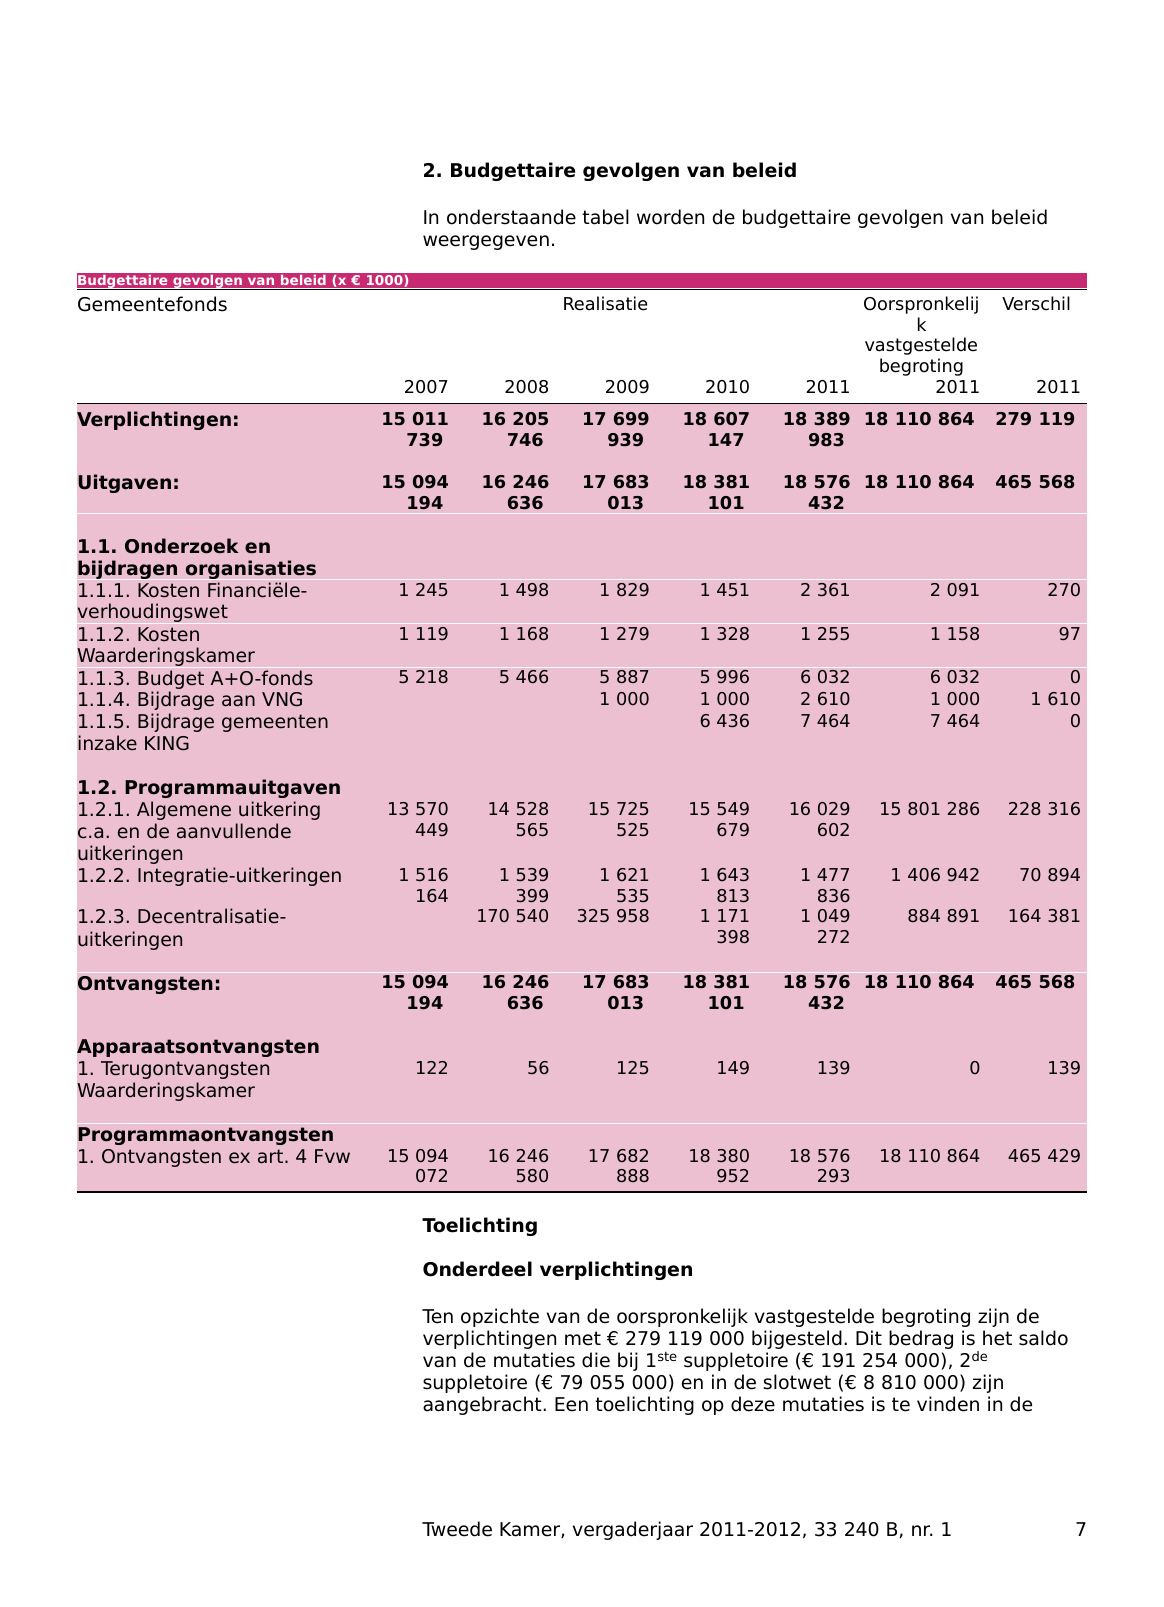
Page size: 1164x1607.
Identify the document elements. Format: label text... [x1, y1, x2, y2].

table_cell 1 829 [555, 580, 656, 623]
table_cell [77, 1014, 354, 1036]
table_cell [455, 536, 555, 579]
table_cell 18 576 432 [756, 472, 856, 513]
table_cell 1 119 [354, 624, 455, 667]
table_cell 97 [986, 624, 1087, 667]
table_cell 5 996 [656, 668, 756, 689]
table_cell [856, 1124, 986, 1146]
table_cell 1.1.3. Budget A+O-fonds [77, 668, 354, 689]
table_cell 465 568 [986, 973, 1087, 1014]
table_cell 1 328 [656, 624, 756, 667]
table_cell [354, 536, 455, 579]
table_cell 2011 [756, 377, 856, 403]
table_cell [986, 514, 1087, 536]
table_cell 2011 [986, 377, 1087, 403]
table_cell 56 [455, 1058, 555, 1102]
table_cell 14 528 565 [455, 799, 555, 865]
table_cell 1.1.1. Kosten Financiële-verhoudingswet [77, 580, 354, 623]
table_cell 6 032 [856, 668, 986, 689]
table_cell 1 279 [555, 624, 656, 667]
table_cell [856, 514, 986, 536]
table_cell 1.2. Programmauitgaven [77, 777, 354, 799]
table_cell 1 158 [856, 624, 986, 667]
table_cell 0 [986, 711, 1087, 755]
table_cell 2009 [555, 377, 656, 403]
table_cell [77, 377, 354, 403]
table_cell 15 725 525 [555, 799, 656, 865]
table_cell 1.2.3. Decentralisatie-uitkeringen [77, 906, 354, 950]
table_cell 228 316 [986, 799, 1087, 865]
table_cell [656, 777, 756, 799]
table_cell 16 029 602 [756, 799, 856, 865]
table_cell [354, 514, 455, 536]
table_cell 1 255 [756, 624, 856, 667]
table_cell 15 094 194 [354, 973, 455, 1014]
table_cell [986, 777, 1087, 799]
table_cell [555, 1014, 656, 1036]
table_cell [354, 711, 455, 755]
table_cell [455, 1014, 555, 1036]
table_cell [455, 777, 555, 799]
table_cell 18 110 864 [856, 973, 986, 1014]
table_cell 1 516 164 [354, 865, 455, 906]
table_cell [986, 950, 1087, 972]
table_cell [856, 950, 986, 972]
table_cell 884 891 [856, 906, 986, 950]
table_cell 0 [856, 1058, 986, 1102]
table_cell 1.2.1. Algemene uitkering c.a. en de aanvullende uitkeringen [77, 799, 354, 865]
table_cell [856, 1014, 986, 1036]
table_cell [656, 755, 756, 777]
table_cell [856, 536, 986, 579]
table_cell 2 361 [756, 580, 856, 623]
table_cell [555, 755, 656, 777]
table_cell [455, 689, 555, 711]
table_cell Verplichtingen: [77, 404, 354, 450]
table_cell [455, 711, 555, 755]
table_cell Apparaatsontvangsten [77, 1036, 354, 1058]
table_cell 18 381 101 [656, 973, 756, 1014]
table_cell [656, 536, 756, 579]
table_cell 18 110 864 [856, 1146, 986, 1191]
table_cell 2011 [856, 377, 986, 403]
table_cell [656, 1102, 756, 1123]
table_cell [856, 450, 986, 472]
table_cell [354, 777, 455, 799]
table_cell [986, 1102, 1087, 1123]
table_cell 270 [986, 580, 1087, 623]
table_cell 1. Ontvangsten ex art. 4 Fvw [77, 1146, 354, 1191]
table_cell 2 610 [756, 689, 856, 711]
table_cell 0 [986, 668, 1087, 689]
table_cell [555, 536, 656, 579]
table_cell 1 621 535 [555, 865, 656, 906]
table_cell [656, 450, 756, 472]
table_cell 16 246 636 [455, 472, 555, 513]
table_cell 1 539 399 [455, 865, 555, 906]
table_cell [455, 514, 555, 536]
table_cell [555, 1124, 656, 1146]
table_cell [656, 1014, 756, 1036]
table_cell 5 466 [455, 668, 555, 689]
table_cell 13 570 449 [354, 799, 455, 865]
table_cell [77, 514, 354, 536]
table_cell 7 464 [856, 711, 986, 755]
subtitle Onderdeel verplichtingen [422, 1259, 1087, 1281]
table_cell [354, 1014, 455, 1036]
table_cell [455, 450, 555, 472]
table_cell 15 801 286 [856, 799, 986, 865]
table_cell 465 429 [986, 1146, 1087, 1191]
table_cell 17 683 013 [555, 973, 656, 1014]
table_cell [756, 450, 856, 472]
table_cell 18 576 293 [756, 1146, 856, 1191]
table_cell 2010 [656, 377, 756, 403]
table_cell [77, 755, 354, 777]
table_cell 16 205 746 [455, 404, 555, 450]
text Ten opzichte van de oorspronkelijk vastgestelde begroting zijn de verplichtingen met € 279 119 000 bijgesteld. Dit bedrag is het saldo van de mutaties die bij 1ste suppletoire (€ 191 254 000), 2de suppletoire (€ 79 055 000) en in de slotwet (€ 8 810 000) zijn aangebracht. Een toelichting op deze mutaties is te vinden in de [422, 1306, 1087, 1416]
table_cell [455, 1102, 555, 1123]
table_cell 1 245 [354, 580, 455, 623]
table_cell 15 549 679 [656, 799, 756, 865]
table_cell 16 246 636 [455, 973, 555, 1014]
table_cell 17 699 939 [555, 404, 656, 450]
table_cell 15 094 194 [354, 472, 455, 513]
table_cell 1 049 272 [756, 906, 856, 950]
table_cell [756, 950, 856, 972]
table_cell 139 [986, 1058, 1087, 1102]
table_cell 1 406 942 [856, 865, 986, 906]
table_cell 18 389 983 [756, 404, 856, 450]
table_cell [555, 1102, 656, 1123]
table_cell 465 568 [986, 472, 1087, 513]
table_cell [656, 514, 756, 536]
table_cell [856, 755, 986, 777]
table_cell [77, 450, 354, 472]
table_cell 18 110 864 [856, 472, 986, 513]
text In onderstaande tabel worden de budgettaire gevolgen van beleid weergegeven. [422, 207, 1087, 251]
table_cell [77, 950, 354, 972]
table_cell 70 894 [986, 865, 1087, 906]
table_cell [455, 755, 555, 777]
table_cell 16 246 580 [455, 1146, 555, 1191]
table_cell 149 [656, 1058, 756, 1102]
table_cell Uitgaven: [77, 472, 354, 513]
table_cell 15 011 739 [354, 404, 455, 450]
table_cell [756, 1102, 856, 1123]
table_cell [555, 450, 656, 472]
table_cell 1 498 [455, 580, 555, 623]
table_cell 2007 [354, 377, 455, 403]
table_cell 1 477 836 [756, 865, 856, 906]
table_cell 18 607 147 [656, 404, 756, 450]
table_cell 1.1.2. Kosten Waarderingskamer [77, 624, 354, 667]
table_cell [656, 1124, 756, 1146]
table_cell [354, 450, 455, 472]
table_cell [555, 711, 656, 755]
table_cell 5 887 [555, 668, 656, 689]
subtitle 2. Budgettaire gevolgen van beleid [422, 160, 1087, 182]
table_cell 2008 [455, 377, 555, 403]
table_cell [656, 950, 756, 972]
table_cell [856, 1102, 986, 1123]
table_cell [756, 1036, 856, 1058]
table_cell 1. Terugontvangsten Waarderingskamer [77, 1058, 354, 1102]
table_cell [354, 755, 455, 777]
table_cell [555, 1036, 656, 1058]
table_cell 1 171 398 [656, 906, 756, 950]
table_cell [455, 1124, 555, 1146]
table_cell 6 032 [756, 668, 856, 689]
table_cell Programmaontvangsten [77, 1124, 354, 1146]
table_cell [354, 906, 455, 950]
table_cell 2 091 [856, 580, 986, 623]
table_cell 325 958 [555, 906, 656, 950]
table_cell 17 682 888 [555, 1146, 656, 1191]
table_cell 18 110 864 [856, 404, 986, 450]
table_cell Ontvangsten: [77, 973, 354, 1014]
table_cell [756, 1014, 856, 1036]
table_cell 18 381 101 [656, 472, 756, 513]
table_cell 1 610 [986, 689, 1087, 711]
table_header Budgettaire gevolgen van beleid (x € 1000) [77, 273, 1087, 288]
table_cell 15 094 072 [354, 1146, 455, 1191]
table_cell [856, 777, 986, 799]
table_cell 1 451 [656, 580, 756, 623]
table_cell [455, 1036, 555, 1058]
table_cell 7 464 [756, 711, 856, 755]
table_cell 139 [756, 1058, 856, 1102]
table_cell 5 218 [354, 668, 455, 689]
table_cell [986, 1014, 1087, 1036]
table_cell [354, 950, 455, 972]
table_cell 1 000 [656, 689, 756, 711]
table_cell [986, 1124, 1087, 1146]
table_cell [555, 514, 656, 536]
table_cell 1.1. Onderzoek en bijdragen organisaties [77, 536, 354, 579]
table_cell [455, 950, 555, 972]
table_cell 18 576 432 [756, 973, 856, 1014]
table_cell 1 000 [555, 689, 656, 711]
table_cell 164 381 [986, 906, 1087, 950]
table_cell 17 683 013 [555, 472, 656, 513]
table_cell [856, 1036, 986, 1058]
table_cell [756, 755, 856, 777]
table_cell [986, 755, 1087, 777]
table_cell [756, 514, 856, 536]
table_cell 279 119 [986, 404, 1087, 450]
table_cell Gemeentefonds [77, 290, 354, 377]
table_cell [986, 450, 1087, 472]
table_cell [354, 689, 455, 711]
table_cell [756, 1124, 856, 1146]
table_cell [986, 536, 1087, 579]
table_cell [555, 950, 656, 972]
table_cell 125 [555, 1058, 656, 1102]
table_cell [77, 1102, 354, 1123]
table_cell 1.2.2. Integratie-uitkeringen [77, 865, 354, 906]
table_cell [756, 536, 856, 579]
table_cell [354, 1102, 455, 1123]
table_cell 18 380 952 [656, 1146, 756, 1191]
table_cell Verschil [986, 290, 1087, 377]
table_cell Oorspronkelijk vastgestelde begroting [856, 290, 986, 377]
table_cell [354, 1124, 455, 1146]
table_cell [756, 777, 856, 799]
table_cell 122 [354, 1058, 455, 1102]
subtitle Toelichting [422, 1215, 1087, 1237]
table_cell 1 000 [856, 689, 986, 711]
table_cell 1.1.5. Bijdrage gemeenten inzake KING [77, 711, 354, 755]
table_cell [354, 1036, 455, 1058]
table_cell 6 436 [656, 711, 756, 755]
table_cell [555, 777, 656, 799]
table_cell 1.1.4. Bijdrage aan VNG [77, 689, 354, 711]
table_cell 1 168 [455, 624, 555, 667]
table_cell 1 643 813 [656, 865, 756, 906]
table_cell 170 540 [455, 906, 555, 950]
table_cell Realisatie [354, 290, 856, 377]
table_cell [656, 1036, 756, 1058]
table_cell [986, 1036, 1087, 1058]
